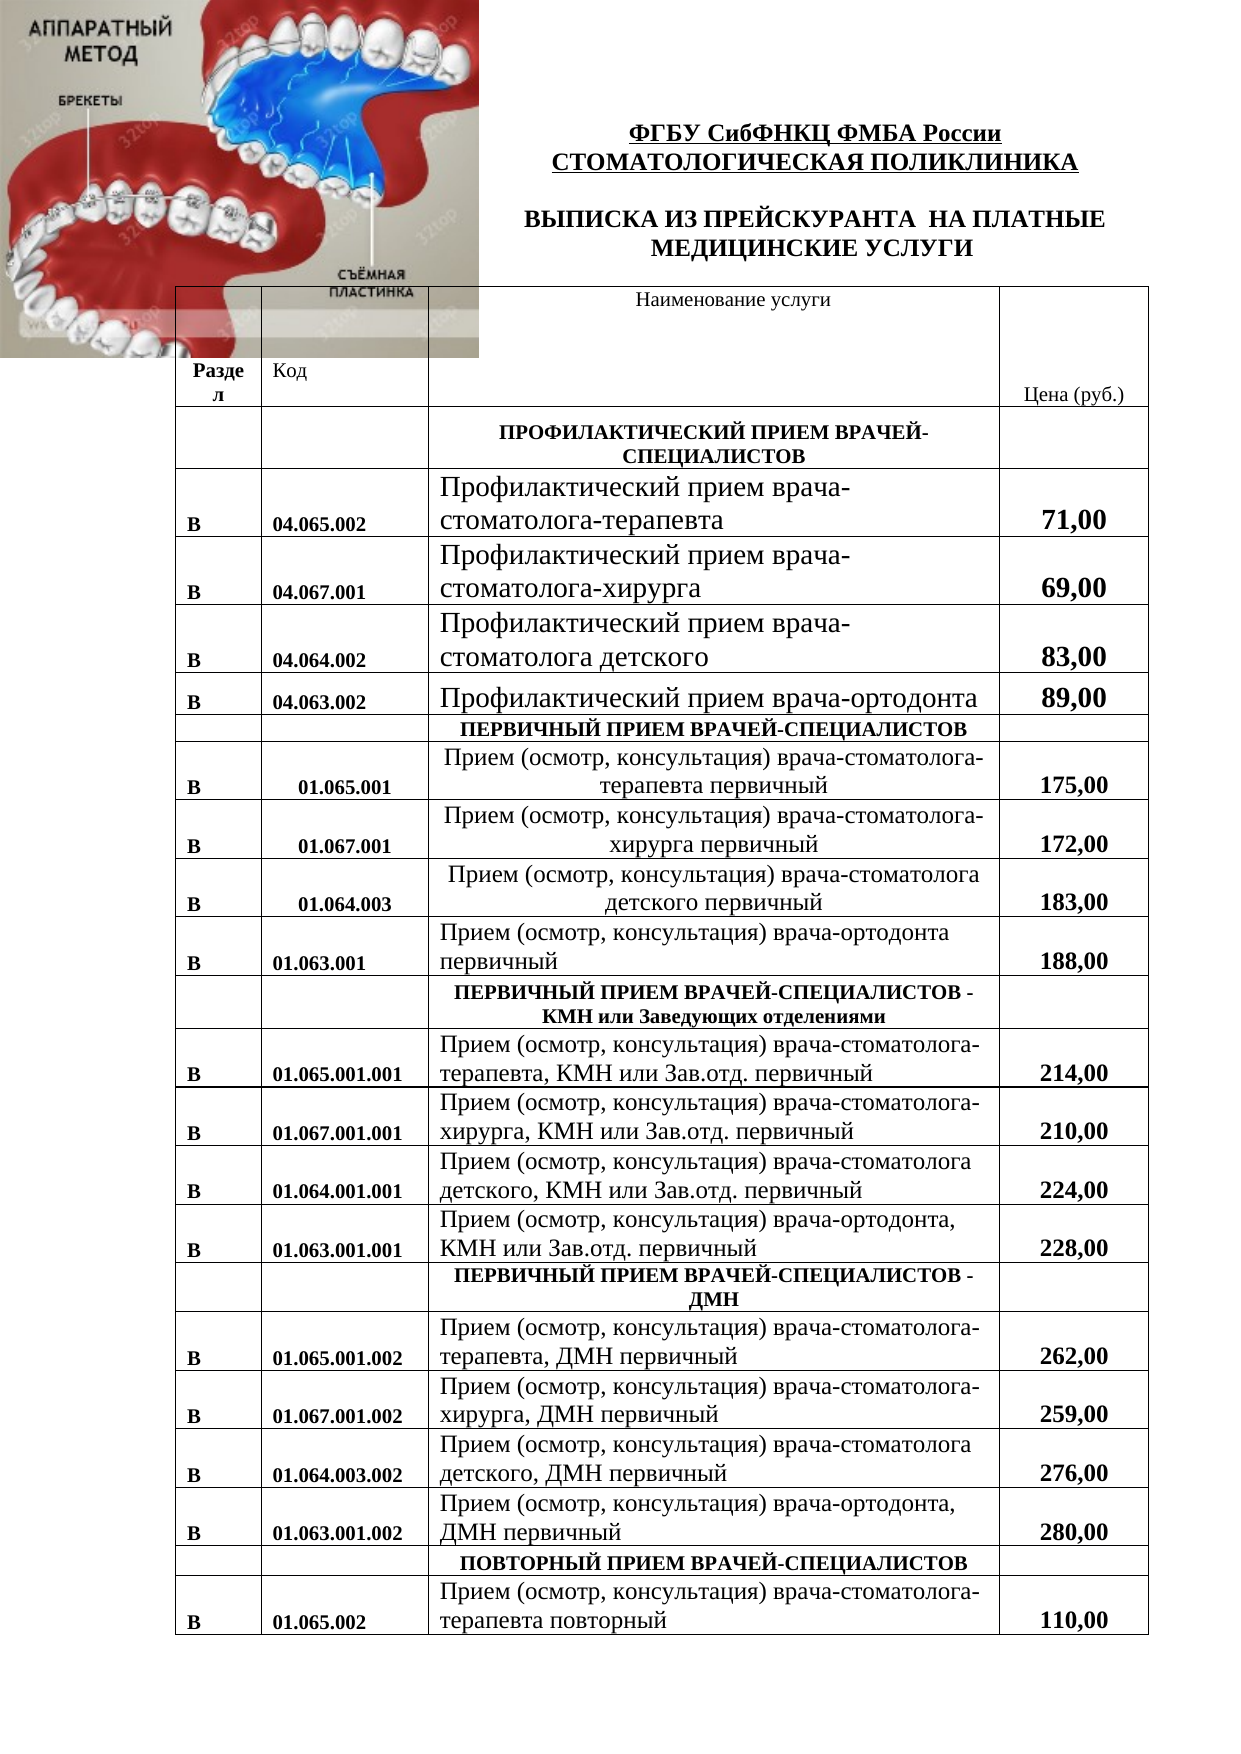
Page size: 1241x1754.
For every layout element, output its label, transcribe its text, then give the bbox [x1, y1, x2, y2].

table_cell B [176, 673, 261, 714]
table_cell 01.064.001.001 [262, 1146, 428, 1203]
table_cell Прием (осмотр, консультация) врача-стоматолога-хирурга, КМН или Зав.отд. первичный [429, 1088, 999, 1145]
table_cell 01.065.001.001 [262, 1029, 428, 1086]
table_cell [262, 1546, 428, 1575]
table_cell Прием (осмотр, консультация) врача-стоматолога-хирурга, ДМН первичный [429, 1371, 999, 1428]
table_cell B [176, 800, 261, 858]
table_cell Прием (осмотр, консультация) врача-ортодонта первичный [429, 917, 999, 975]
table_cell B [176, 1146, 261, 1203]
table_cell 04.063.002 [262, 673, 428, 714]
table_cell Прием (осмотр, консультация) врача-стоматолога-терапевта первичный [429, 742, 999, 799]
picture [176, 287, 261, 358]
table_cell 01.067.001.002 [262, 1371, 428, 1428]
table_cell B [176, 742, 261, 799]
table_cell Профилактический прием врача-стоматолога-хирурга [429, 537, 999, 604]
table_cell Прием (осмотр, консультация) врача-стоматолога детского, ДМН первичный [429, 1429, 999, 1487]
table_header Код [262, 358, 428, 406]
picture [262, 287, 428, 358]
table_cell Прием (осмотр, консультация) врача-стоматолога детского, КМН или Зав.отд. первичный [429, 1146, 999, 1203]
table_cell [1000, 715, 1148, 741]
table_cell B [176, 1312, 261, 1370]
table_cell ПЕРВИЧНЫЙ ПРИЕМ ВРАЧЕЙ-СПЕЦИАЛИСТОВ [429, 715, 999, 741]
table_cell ПРОФИЛАКТИЧЕСКИЙ ПРИЕМ ВРАЧЕЙ-СПЕЦИАЛИСТОВ [429, 407, 999, 468]
table_cell 01.064.003 [262, 859, 428, 916]
table_cell 224,00 [1000, 1146, 1148, 1203]
table_cell 69,00 [1000, 537, 1148, 604]
text СТОМАТОЛОГИЧЕСКАЯ ПОЛИКЛИНИКА [479, 147, 1152, 176]
table_cell 276,00 [1000, 1429, 1148, 1487]
table_cell B [176, 1429, 261, 1487]
table_header Наименование услуги [429, 287, 999, 406]
table_cell 183,00 [1000, 859, 1148, 916]
table_cell 01.065.001 [262, 742, 428, 799]
table_cell 175,00 [1000, 742, 1148, 799]
table_cell [176, 407, 261, 468]
table_cell 01.067.001.001 [262, 1088, 428, 1145]
table_cell B [176, 1371, 261, 1428]
table_cell 172,00 [1000, 800, 1148, 858]
table_cell B [176, 605, 261, 672]
table_header Раздел [176, 358, 261, 406]
table_cell 01.065.002 [262, 1576, 428, 1634]
table_cell [1000, 976, 1148, 1028]
table_cell Профилактический прием врача-ортодонта [429, 673, 999, 714]
table_cell B [176, 537, 261, 604]
table_cell 04.064.002 [262, 605, 428, 672]
table_cell 210,00 [1000, 1088, 1148, 1145]
table_cell 04.065.002 [262, 469, 428, 536]
table_cell 228,00 [1000, 1205, 1148, 1262]
table_cell [1000, 1546, 1148, 1575]
table_cell 04.067.001 [262, 537, 428, 604]
table_cell 214,00 [1000, 1029, 1148, 1086]
table_cell 259,00 [1000, 1371, 1148, 1428]
table_cell 01.063.001.001 [262, 1205, 428, 1262]
table_cell 280,00 [1000, 1488, 1148, 1545]
table_cell [176, 715, 261, 741]
table_cell Профилактический прием врача-стоматолога детского [429, 605, 999, 672]
table_cell Прием (осмотр, консультация) врача-стоматолога-терапевта, КМН или Зав.отд. первичный [429, 1029, 999, 1086]
text ФГБУ СибФНКЦ ФМБА России [479, 118, 1152, 147]
table_cell Прием (осмотр, консультация) врача-ортодонта, КМН или Зав.отд. первичный [429, 1205, 999, 1262]
table_cell Прием (осмотр, консультация) врача-ортодонта, ДМН первичный [429, 1488, 999, 1545]
table_cell Профилактический прием врача-стоматолога-терапевта [429, 469, 999, 536]
table_cell B [176, 1029, 261, 1086]
table_cell ПЕРВИЧНЫЙ ПРИЕМ ВРАЧЕЙ-СПЕЦИАЛИСТОВ - КМН или Заведующих отделениями [429, 976, 999, 1028]
table_cell B [176, 1576, 261, 1634]
table_cell [176, 1546, 261, 1575]
table_cell [1000, 407, 1148, 468]
table_cell [262, 1263, 428, 1311]
table_cell Прием (осмотр, консультация) врача-стоматолога детского первичный [429, 859, 999, 916]
table_cell 71,00 [1000, 469, 1148, 536]
table_cell [1000, 1263, 1148, 1311]
table_cell [176, 1263, 261, 1311]
table_cell 262,00 [1000, 1312, 1148, 1370]
table_cell [262, 976, 428, 1028]
table_cell [176, 976, 261, 1028]
table_cell 188,00 [1000, 917, 1148, 975]
table_cell 01.067.001 [262, 800, 428, 858]
table_cell B [176, 1488, 261, 1545]
table_cell Прием (осмотр, консультация) врача-стоматолога-хирурга первичный [429, 800, 999, 858]
table_cell 89,00 [1000, 673, 1148, 714]
table_cell ПОВТОРНЫЙ ПРИЕМ ВРАЧЕЙ-СПЕЦИАЛИСТОВ [429, 1546, 999, 1575]
table_cell Прием (осмотр, консультация) врача-стоматолога-терапевта повторный [429, 1576, 999, 1634]
table_cell 110,00 [1000, 1576, 1148, 1634]
table_cell B [176, 917, 261, 975]
table_header Цена (руб.) [1000, 287, 1148, 406]
table_cell 01.065.001.002 [262, 1312, 428, 1370]
table_cell 01.063.001 [262, 917, 428, 975]
table_cell B [176, 1088, 261, 1145]
picture [429, 287, 479, 358]
table_cell 83,00 [1000, 605, 1148, 672]
table_cell B [176, 1205, 261, 1262]
table_cell [262, 407, 428, 468]
text ВЫПИСКА ИЗ ПРЕЙСКУРАНТА НА ПЛАТНЫЕ МЕДИЦИНСКИЕ УСЛУГИ [479, 204, 1152, 262]
picture [0, 0, 479, 358]
table_cell ПЕРВИЧНЫЙ ПРИЕМ ВРАЧЕЙ-СПЕЦИАЛИСТОВ - ДМН [429, 1263, 999, 1311]
table_cell B [176, 469, 261, 536]
table_cell [262, 715, 428, 741]
table_cell Прием (осмотр, консультация) врача-стоматолога-терапевта, ДМН первичный [429, 1312, 999, 1370]
table_cell B [176, 859, 261, 916]
table_cell 01.063.001.002 [262, 1488, 428, 1545]
table_cell 01.064.003.002 [262, 1429, 428, 1487]
